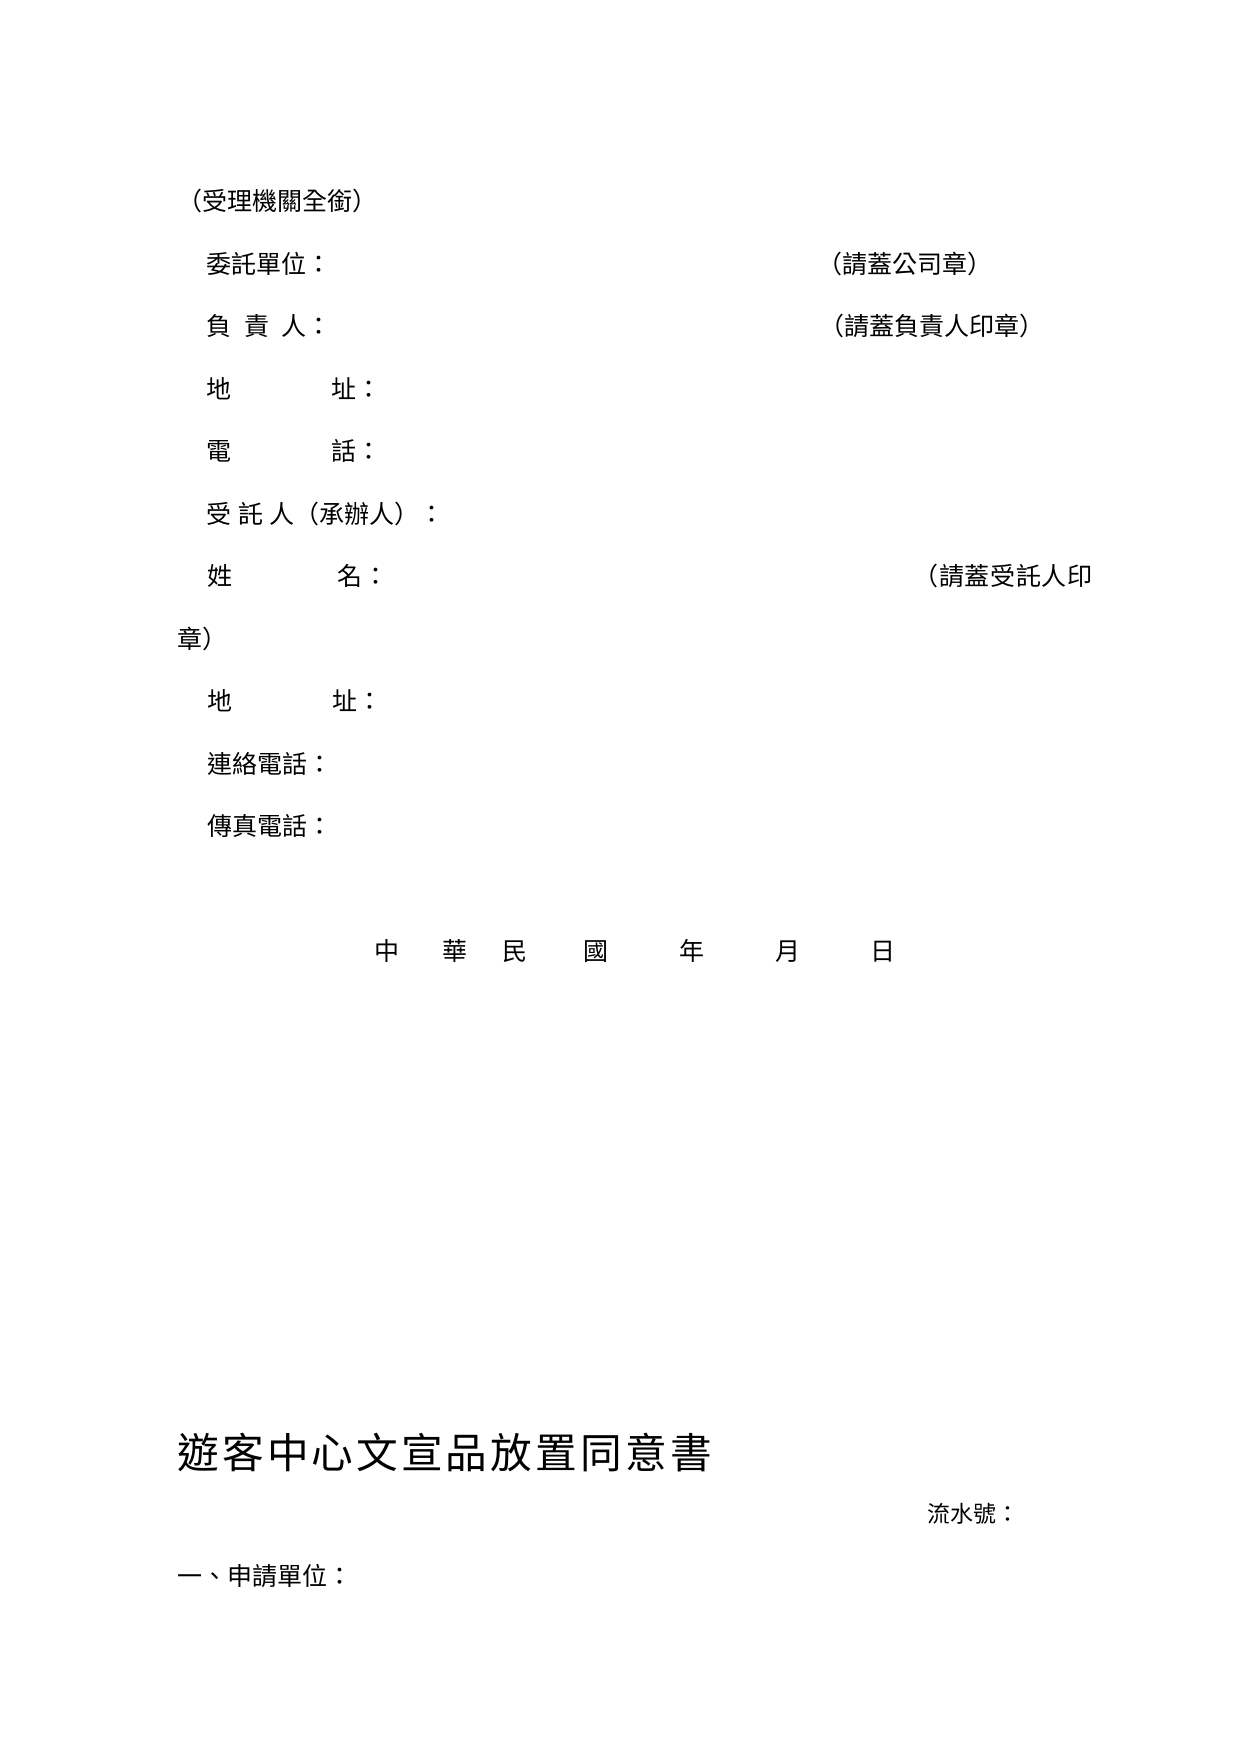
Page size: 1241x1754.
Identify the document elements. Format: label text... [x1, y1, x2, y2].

text 受 託 人（承辦人）： [177, 471, 1092, 533]
text 傳真電話： [177, 783, 1092, 846]
text 地 址： [177, 346, 1092, 408]
text 連絡電話： [177, 721, 1092, 783]
text 一、申請單位： [177, 1533, 1092, 1596]
text （受理機關全銜） [177, 158, 1092, 221]
text 負 責 人： （請蓋負責人印章） [177, 283, 1092, 346]
text 地 址： [177, 658, 1092, 721]
text 流水號： [177, 1471, 1092, 1533]
text 委託單位： （請蓋公司章） [177, 221, 1092, 283]
text 遊客中心文宣品放置同意書 [177, 1408, 1092, 1471]
text 姓 名： （請蓋受託人印章） [177, 533, 1092, 658]
text 中 華 民 國 年 月 日 [177, 908, 1092, 971]
text 電 話： [177, 408, 1092, 471]
